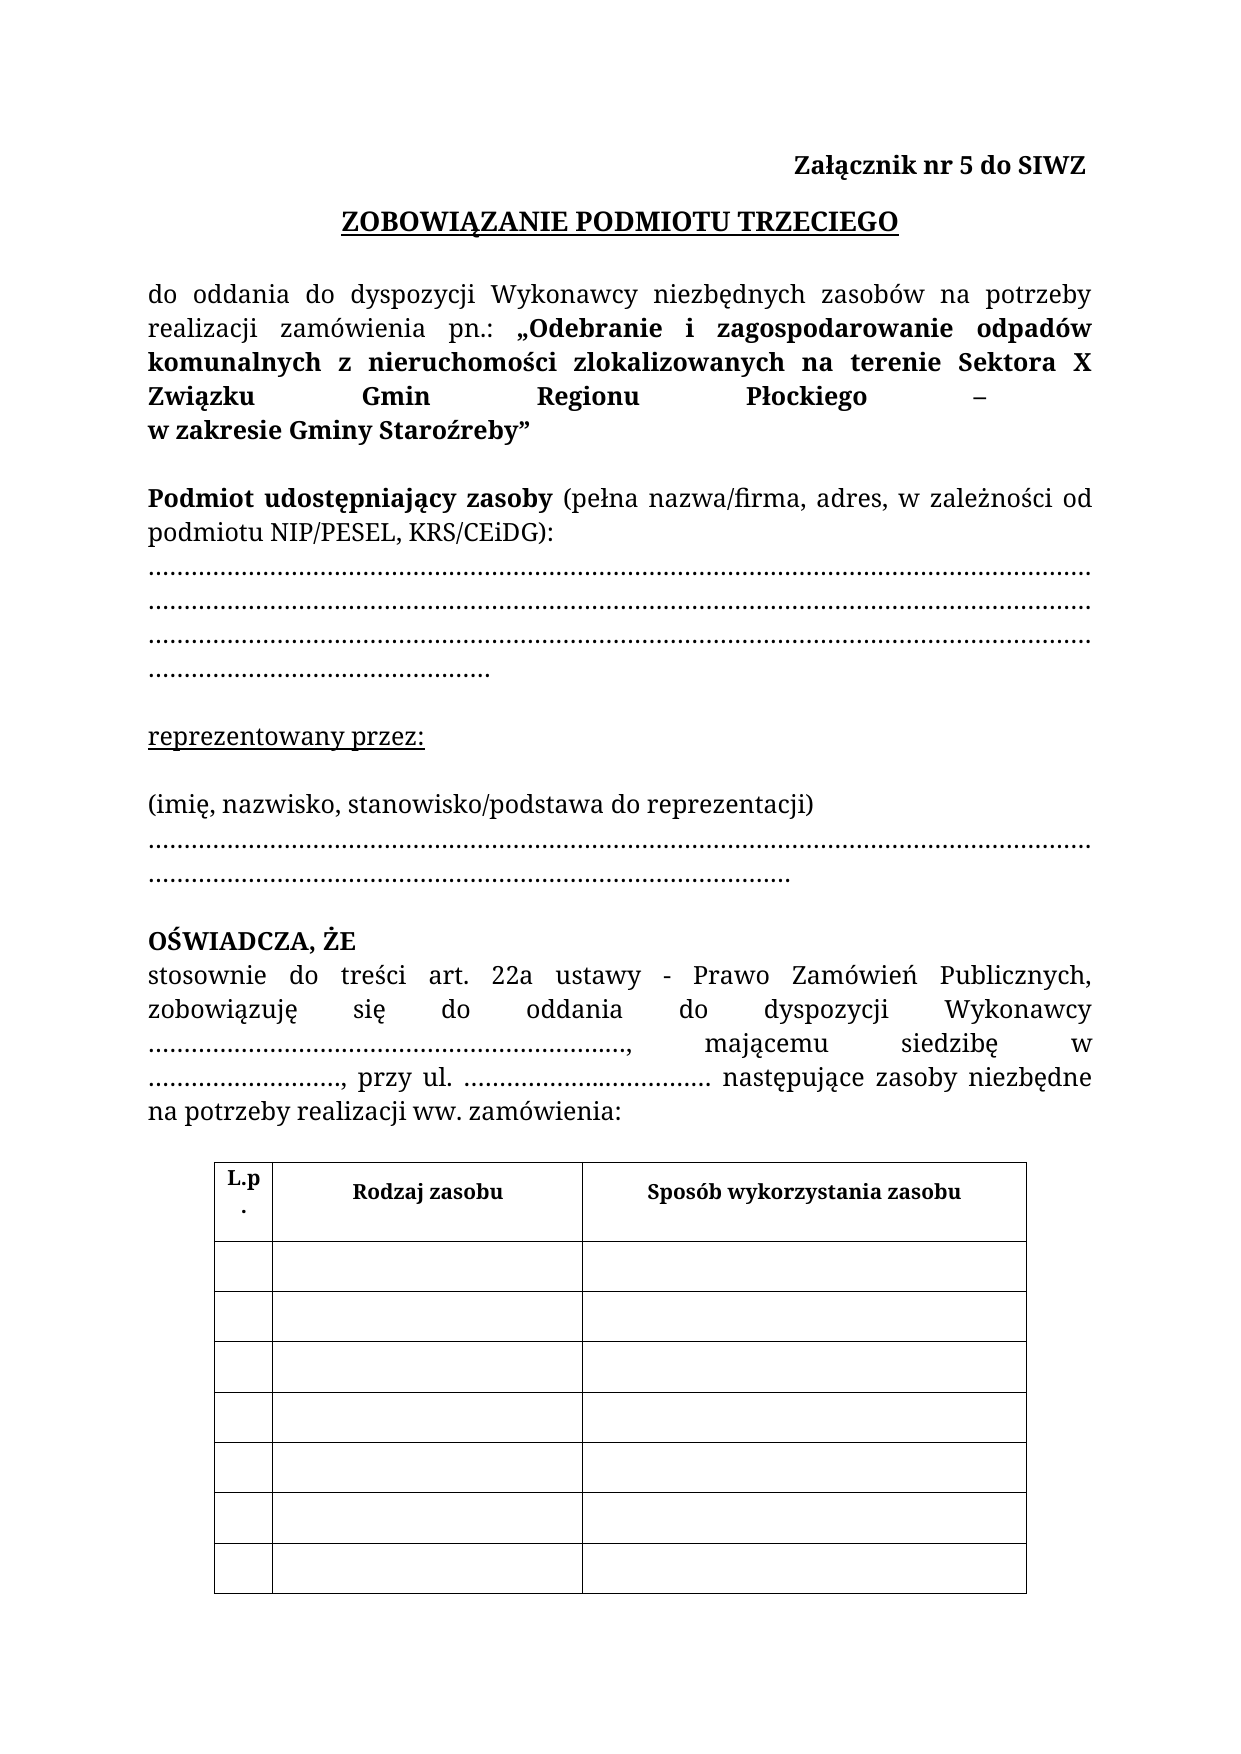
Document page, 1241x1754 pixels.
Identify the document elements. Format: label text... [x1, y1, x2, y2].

table_cell [273, 1493, 582, 1542]
text stosownie do treści art. 22a ustawy - Prawo Zamówień Publicznych, zobowiązuję się do oddania do dyspozycji Wykonawcy ……………………………………………………….…, mającemu siedzibę w ………………………, przy ul. ………………..…………… następujące zasoby niezbędne na potrzeby realizacji ww. zamówienia: [148, 957, 1093, 1128]
table_cell [273, 1393, 582, 1442]
table_cell [583, 1292, 1026, 1341]
table_header Rodzaj zasobu [273, 1163, 582, 1241]
table_cell [583, 1493, 1026, 1542]
table_cell [215, 1342, 272, 1392]
text reprezentowany przez: [148, 719, 1093, 753]
table_cell [583, 1393, 1026, 1442]
table_cell [583, 1544, 1026, 1593]
text ………………………………………………………………………………………………………………………………………………………………………………………………………………………………………………………………………………………………………………………………………………………………………………………………………… [148, 549, 1093, 685]
text (imię, nazwisko, stanowisko/podstawa do reprezentacji) [148, 787, 1093, 821]
table_cell [583, 1443, 1026, 1492]
table_header Sposób wykorzystania zasobu [583, 1163, 1026, 1241]
table_cell [215, 1544, 272, 1593]
table_cell [273, 1342, 582, 1392]
table_cell [583, 1242, 1026, 1291]
text Załącznik nr 5 do SIWZ [148, 148, 1093, 182]
table_header L.p. [215, 1163, 272, 1241]
table_cell [273, 1544, 582, 1593]
table_cell [215, 1242, 272, 1291]
text OŚWIADCZA, ŻE [148, 923, 1093, 957]
table_cell [273, 1242, 582, 1291]
text ZOBOWIĄZANIE PODMIOTU TRZECIEGO [148, 202, 1093, 239]
text …………………………………………………………………………………………………………………………………………………………………………………………………… [148, 821, 1093, 889]
table_cell [215, 1443, 272, 1492]
table_cell [215, 1393, 272, 1442]
text do oddania do dyspozycji Wykonawcy niezbędnych zasobów na potrzeby realizacji zamówienia pn.: „Odebranie i zagospodarowanie odpadów komunalnych z nieruchomości zlokalizowanych na terenie Sektora X Związku Gmin Regionu Płockiego – w zakresie Gminy Staroźreby” [148, 276, 1093, 447]
table_cell [273, 1443, 582, 1492]
table_cell [273, 1292, 582, 1341]
table_cell [583, 1342, 1026, 1392]
table_cell [215, 1292, 272, 1341]
text Podmiot udostępniający zasoby (pełna nazwa/firma, adres, w zależności od podmiotu NIP/PESEL, KRS/CEiDG): [148, 481, 1093, 549]
table_cell [215, 1493, 272, 1542]
